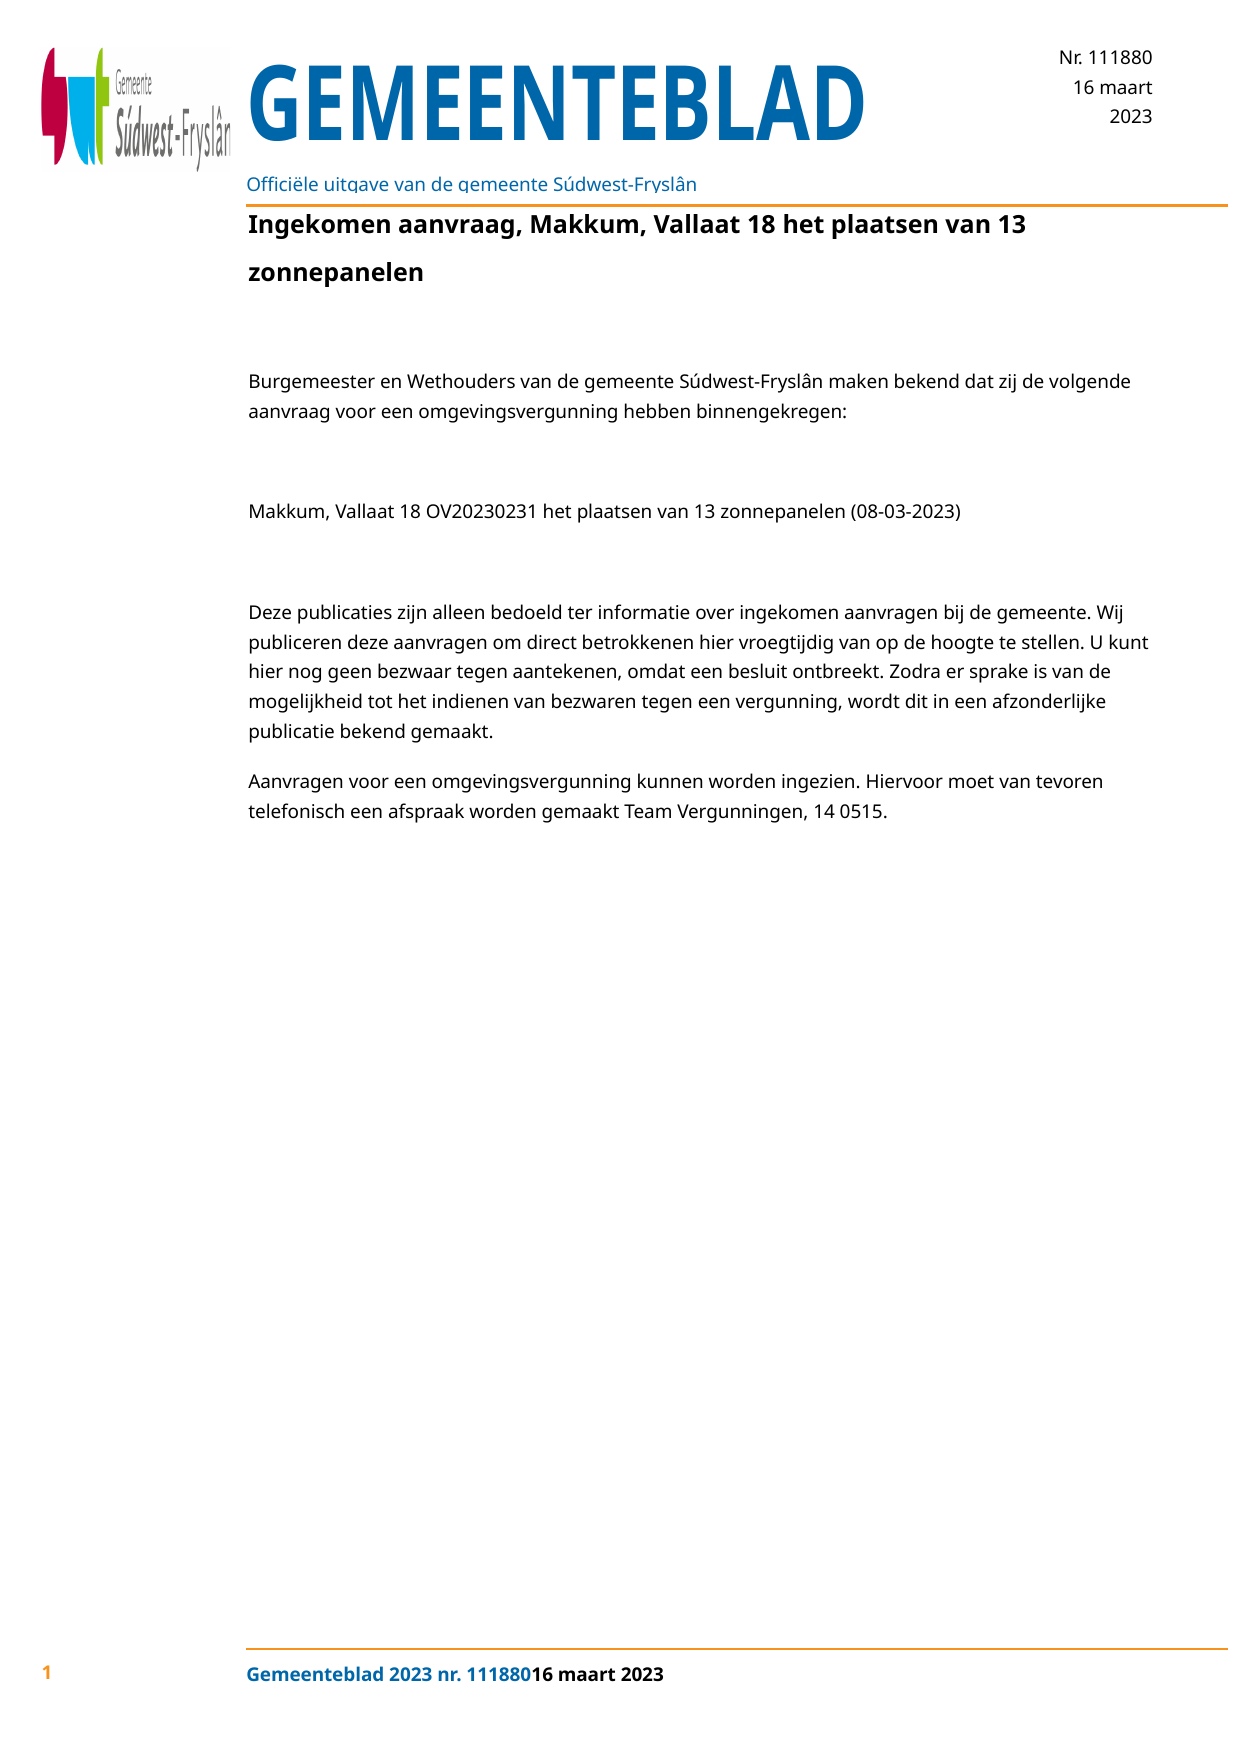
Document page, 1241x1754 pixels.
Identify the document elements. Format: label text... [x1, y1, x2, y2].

text Burgemeester en Wethouders van de gemeente Súdwest-Fryslân maken bekend dat zij de volgende aanvraag voor een omgevingsvergunning hebben binnengekregen: [248, 368, 1152, 424]
text Ingekomen aanvraag, Makkum, Vallaat 18 het plaatsen van 13 zonnepanelen [248, 207, 1152, 288]
text Aanvragen voor een omgevingsvergunning kunnen worden ingezien. Hiervoor moet van tevoren telefonisch een afspraak worden gemaakt Team Vergunningen, 14 0515. [248, 768, 1152, 824]
picture [41, 47, 231, 172]
text Deze publicaties zijn alleen bedoeld ter informatie over ingekomen aanvragen bij de gemeente. Wij publiceren deze aanvragen om direct betrokkenen hier vroegtijdig van op de hoogte te stellen. U kunt hier nog geen bezwaar tegen aantekenen, omdat een besluit ontbreekt. Zodra er sprake is van de mogelijkheid tot het indienen van bezwaren tegen een vergunning, wordt dit in een afzonderlijke publicatie bekend gemaakt. [248, 599, 1152, 744]
text Makkum, Vallaat 18 OV20230231 het plaatsen van 13 zonnepanelen (08-03-2023) [248, 499, 1152, 524]
